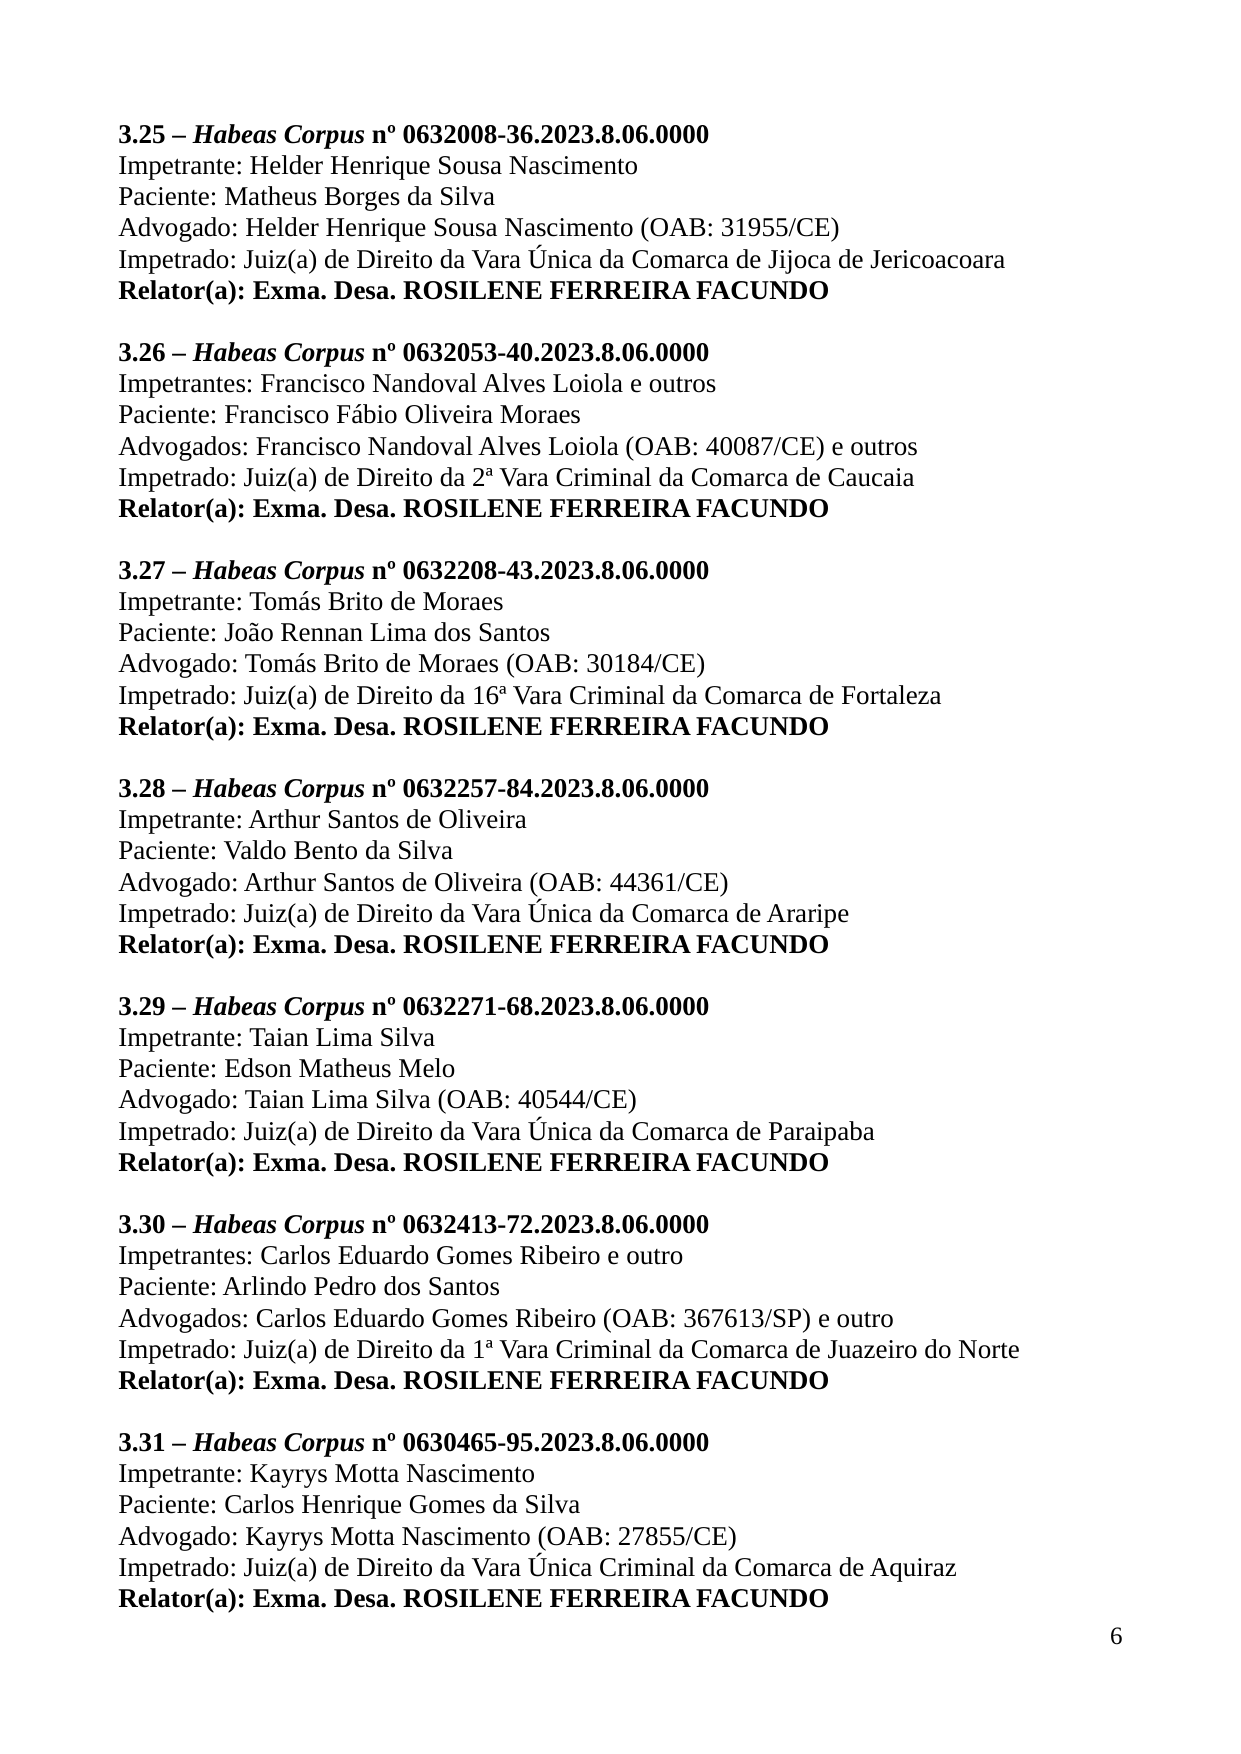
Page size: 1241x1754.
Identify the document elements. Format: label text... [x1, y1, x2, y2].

text Impetrante: Helder Henrique Sousa Nascimento [118, 149, 1122, 180]
text Advogado: Helder Henrique Sousa Nascimento (OAB: 31955/CE) [118, 212, 1122, 243]
text Paciente: Matheus Borges da Silva [118, 180, 1122, 212]
text 3.29 – Habeas Corpus nº 0632271-68.2023.8.06.0000 [118, 990, 1122, 1021]
text Impetrado: Juiz(a) de Direito da 2ª Vara Criminal da Comarca de Caucaia [118, 461, 1122, 492]
text Impetrado: Juiz(a) de Direito da Vara Única da Comarca de Paraipaba [118, 1115, 1122, 1146]
text Advogados: Carlos Eduardo Gomes Ribeiro (OAB: 367613/SP) e outro [118, 1302, 1122, 1333]
text Impetrante: Taian Lima Silva [118, 1021, 1122, 1052]
text Relator(a): Exma. Desa. ROSILENE FERREIRA FACUNDO [118, 1146, 1122, 1177]
text Impetrado: Juiz(a) de Direito da 1ª Vara Criminal da Comarca de Juazeiro do Norte [118, 1333, 1122, 1364]
text Paciente: Valdo Bento da Silva [118, 834, 1122, 866]
text Advogado: Tomás Brito de Moraes (OAB: 30184/CE) [118, 648, 1122, 679]
text Relator(a): Exma. Desa. ROSILENE FERREIRA FACUNDO [118, 1364, 1122, 1395]
text 3.26 – Habeas Corpus nº 0632053-40.2023.8.06.0000 [118, 336, 1122, 367]
text Paciente: Arlindo Pedro dos Santos [118, 1271, 1122, 1302]
text Paciente: João Rennan Lima dos Santos [118, 616, 1122, 648]
text 3.25 – Habeas Corpus nº 0632008-36.2023.8.06.0000 [118, 118, 1122, 149]
text Relator(a): Exma. Desa. ROSILENE FERREIRA FACUNDO [118, 928, 1122, 959]
text Impetrante: Kayrys Motta Nascimento [118, 1457, 1122, 1488]
text Advogado: Taian Lima Silva (OAB: 40544/CE) [118, 1084, 1122, 1115]
text Impetrantes: Carlos Eduardo Gomes Ribeiro e outro [118, 1239, 1122, 1271]
text 3.30 – Habeas Corpus nº 0632413-72.2023.8.06.0000 [118, 1208, 1122, 1239]
text Advogado: Kayrys Motta Nascimento (OAB: 27855/CE) [118, 1520, 1122, 1551]
text Relator(a): Exma. Desa. ROSILENE FERREIRA FACUNDO [118, 274, 1122, 305]
text Relator(a): Exma. Desa. ROSILENE FERREIRA FACUNDO [118, 492, 1122, 523]
text Relator(a): Exma. Desa. ROSILENE FERREIRA FACUNDO [118, 1582, 1122, 1613]
text 3.28 – Habeas Corpus nº 0632257-84.2023.8.06.0000 [118, 772, 1122, 803]
text 3.31 – Habeas Corpus nº 0630465-95.2023.8.06.0000 [118, 1426, 1122, 1457]
text Impetrantes: Francisco Nandoval Alves Loiola e outros [118, 367, 1122, 398]
text Advogado: Arthur Santos de Oliveira (OAB: 44361/CE) [118, 866, 1122, 897]
text Impetrante: Tomás Brito de Moraes [118, 585, 1122, 616]
text Paciente: Francisco Fábio Oliveira Moraes [118, 398, 1122, 429]
text Impetrado: Juiz(a) de Direito da Vara Única da Comarca de Jijoca de Jericoacoara [118, 243, 1122, 274]
text Impetrado: Juiz(a) de Direito da Vara Única da Comarca de Araripe [118, 897, 1122, 928]
text Relator(a): Exma. Desa. ROSILENE FERREIRA FACUNDO [118, 710, 1122, 741]
text Paciente: Carlos Henrique Gomes da Silva [118, 1488, 1122, 1520]
text Impetrante: Arthur Santos de Oliveira [118, 803, 1122, 834]
text 3.27 – Habeas Corpus nº 0632208-43.2023.8.06.0000 [118, 554, 1122, 585]
text Impetrado: Juiz(a) de Direito da 16ª Vara Criminal da Comarca de Fortaleza [118, 679, 1122, 710]
text Impetrado: Juiz(a) de Direito da Vara Única Criminal da Comarca de Aquiraz [118, 1551, 1122, 1582]
text Paciente: Edson Matheus Melo [118, 1052, 1122, 1084]
text Advogados: Francisco Nandoval Alves Loiola (OAB: 40087/CE) e outros [118, 429, 1122, 461]
